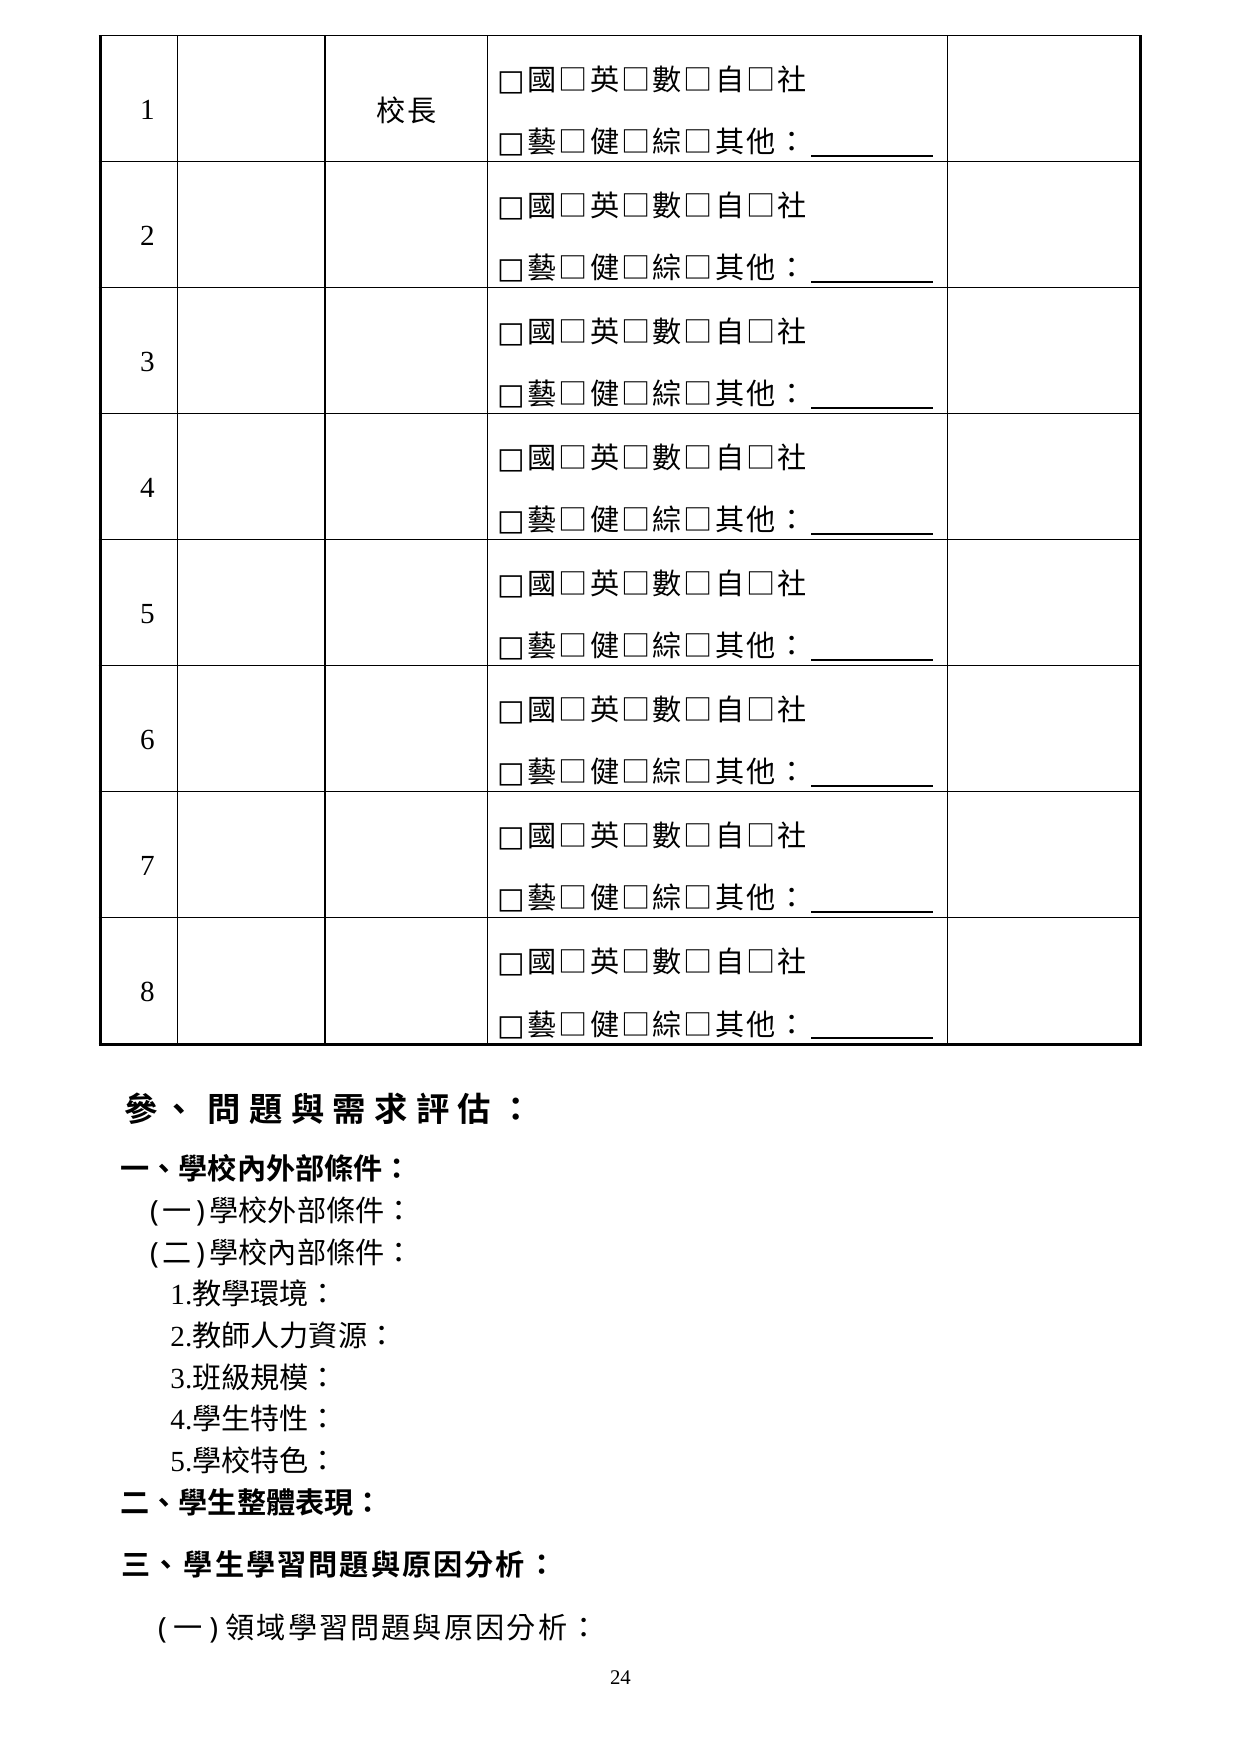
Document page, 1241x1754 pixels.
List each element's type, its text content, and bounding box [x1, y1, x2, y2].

table_cell 校長 [326, 36, 487, 161]
text 1.教學環境： [170, 1271, 1120, 1313]
text 一、學校內外部條件： [120, 1146, 1120, 1188]
table_cell □國□英□數□自□社 □藝□健□綜□其他： [488, 540, 947, 665]
table_cell [948, 918, 1139, 1043]
table_cell □國□英□數□自□社 □藝□健□綜□其他： [488, 288, 947, 413]
text (一)學校外部條件： [145, 1188, 1120, 1230]
table_cell [326, 918, 487, 1043]
table_cell [948, 162, 1139, 287]
table_cell [948, 540, 1139, 665]
table_cell [326, 666, 487, 791]
table_cell [178, 288, 324, 413]
table_cell [326, 288, 487, 413]
table_cell 1 [102, 36, 177, 161]
text (一)領域學習問題與原因分析： [145, 1584, 1120, 1646]
table_cell □國□英□數□自□社 □藝□健□綜□其他： [488, 162, 947, 287]
table_cell [326, 792, 487, 917]
table_cell 7 [102, 792, 177, 917]
text 3.班級規模： [170, 1355, 1120, 1396]
table_cell □國□英□數□自□社 □藝□健□綜□其他： [488, 36, 947, 161]
table_cell [178, 918, 324, 1043]
table_cell □國□英□數□自□社 □藝□健□綜□其他： [488, 414, 947, 539]
table_cell [948, 36, 1139, 161]
table_cell [326, 414, 487, 539]
table_cell □國□英□數□自□社 □藝□健□綜□其他： [488, 666, 947, 791]
table_cell [178, 666, 324, 791]
text 5.學校特色： [170, 1438, 1120, 1480]
table_cell [178, 162, 324, 287]
table_cell 4 [102, 414, 177, 539]
table_cell 5 [102, 540, 177, 665]
table_cell □國□英□數□自□社 □藝□健□綜□其他： [488, 792, 947, 917]
text 三、學生學習問題與原因分析： [120, 1521, 1120, 1584]
table_cell 6 [102, 666, 177, 791]
text 2.教師人力資源： [170, 1313, 1120, 1355]
table_cell [948, 792, 1139, 917]
table_cell [178, 36, 324, 161]
table_cell 3 [102, 288, 177, 413]
table_cell [948, 414, 1139, 539]
table_cell [948, 288, 1139, 413]
table_cell [178, 414, 324, 539]
table_cell □國□英□數□自□社 □藝□健□綜□其他： [488, 918, 947, 1043]
table_cell [326, 162, 487, 287]
table_cell 2 [102, 162, 177, 287]
table_cell [948, 666, 1139, 791]
text 二、學生整體表現： [120, 1480, 1120, 1521]
text (二)學校內部條件： [145, 1230, 1120, 1271]
text 4.學生特性： [170, 1396, 1120, 1438]
text 參、問題與需求評估： [120, 1065, 1120, 1128]
table_cell [178, 540, 324, 665]
table_cell [326, 540, 487, 665]
table_cell 8 [102, 918, 177, 1043]
table_cell [178, 792, 324, 917]
